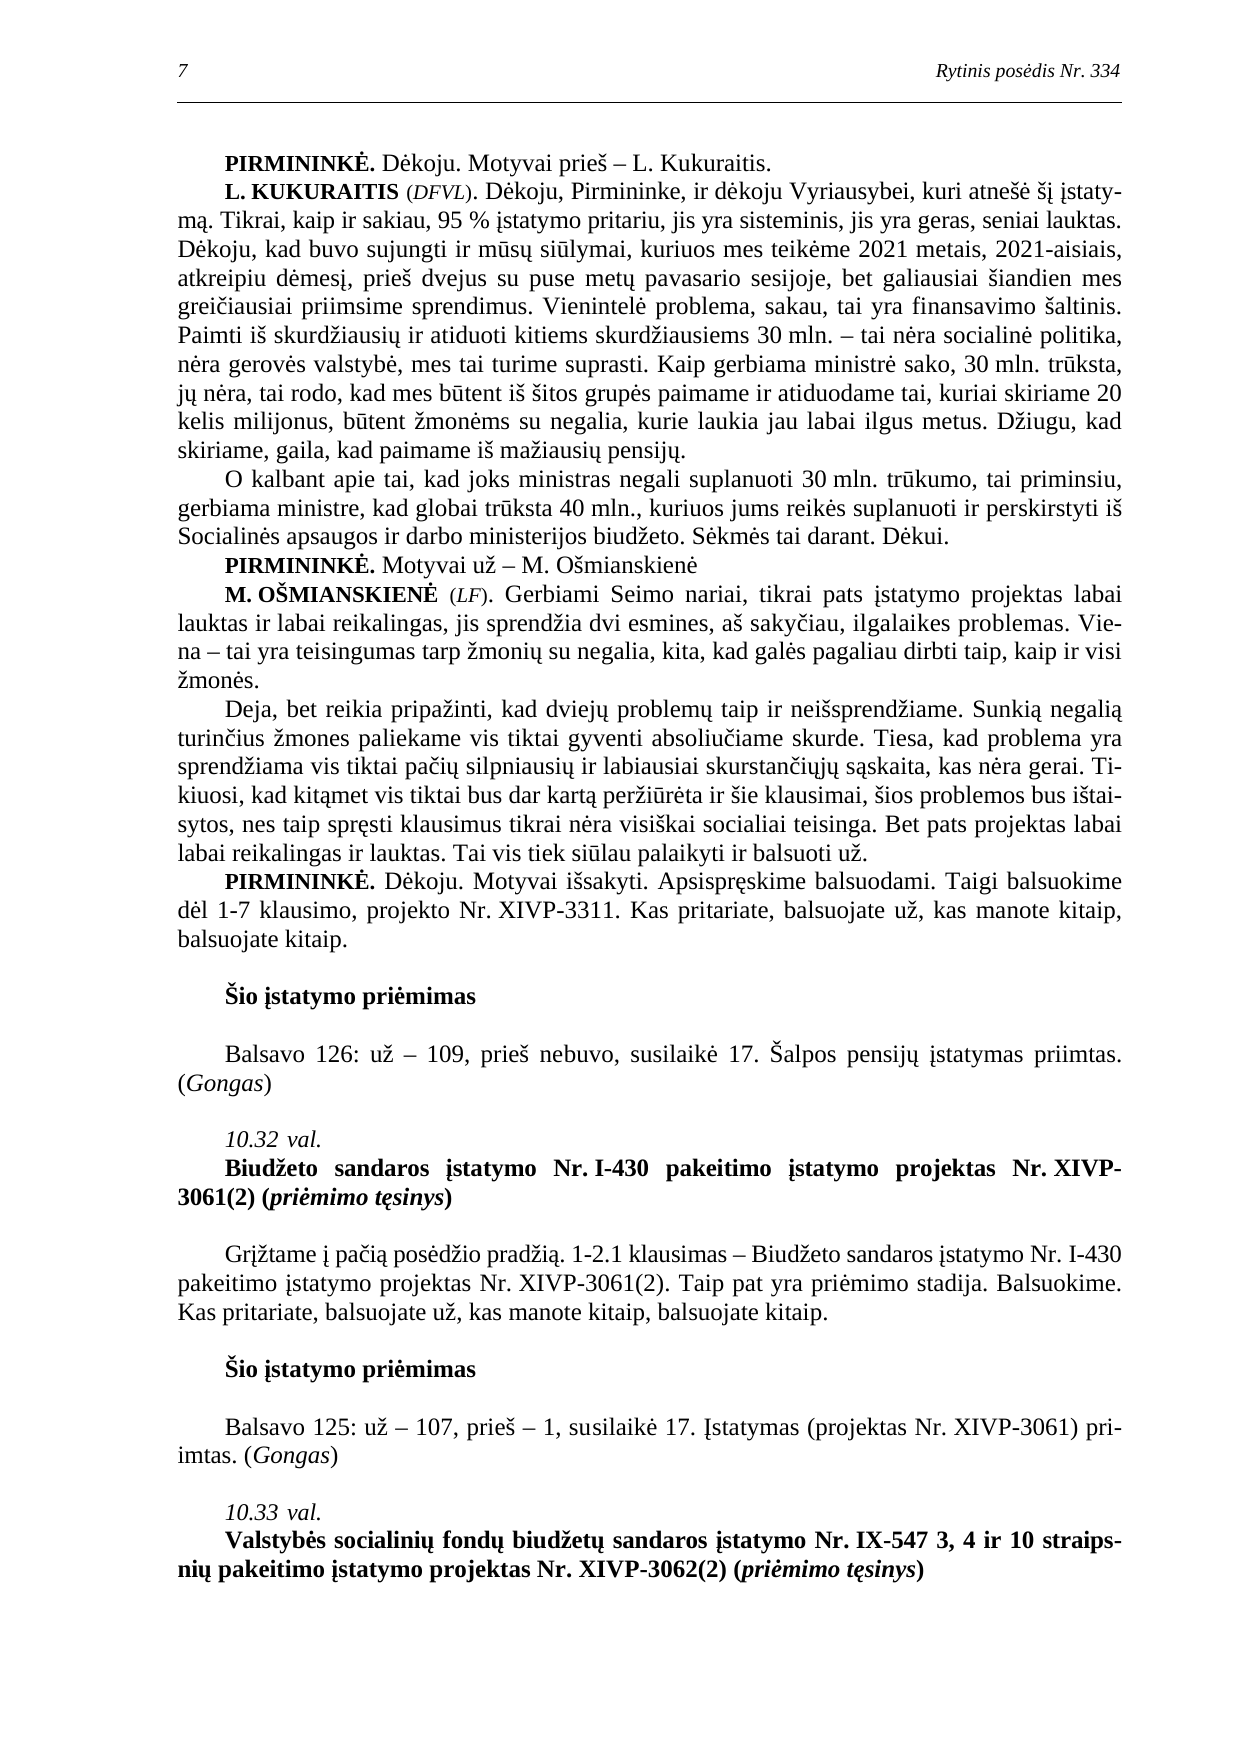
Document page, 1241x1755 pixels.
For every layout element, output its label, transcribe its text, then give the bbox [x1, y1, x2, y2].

text Šio įsta­ty­mo pri­ėmi­mas [177, 1354, 1122, 1383]
text Vals­ty­bės so­cia­li­nių fon­dų biu­dže­tų san­da­ros įsta­ty­mo Nr. IX-547 3, 4 ir 10 straips­nių pa­kei­ti­mo įsta­ty­mo pro­jek­tas Nr. XIVP-3062(2) (pri­ėmi­mo tę­si­nys) [177, 1525, 1122, 1583]
text L. KUKURAITIS (DFVL). Dė­ko­ju, Pir­mi­nin­ke, ir dė­ko­ju Vy­riau­sy­bei, ku­ri at­ne­šė šį įsta­ty­mą. Tik­rai, kaip ir sa­kiau, 95 % įsta­ty­mo pri­ta­riu, jis yra sis­te­mi­nis, jis yra ge­ras, se­niai lauk­tas. Dė­ko­ju, kad bu­vo su­jung­ti ir mū­sų siū­ly­mai, ku­riuos mes tei­kė­me 2021 me­tais, 2021-aisiais, at­krei­piu dė­me­sį, prieš dve­jus su pu­se me­tų pa­va­sa­rio se­si­jo­je, bet ga­liau­siai šian­dien mes grei­čiau­siai pri­im­si­me spren­di­mus. Vie­nin­te­lė pro­ble­ma, sa­kau, tai yra fi­nan­sa­vi­mo šal­ti­nis. Pa­im­ti iš skur­džiau­sių ir ati­duo­ti ki­tiems skur­džiau­siems 30 mln. – tai nė­ra so­cia­li­nė po­li­ti­ka, nė­ra ge­ro­vės vals­ty­bė, mes tai tu­ri­me su­pras­ti. Kaip ger­bia­ma mi­nist­rė sa­ko, 30 mln. trūks­ta, jų nė­ra, tai ro­do, kad mes bū­tent iš ši­tos gru­pės pa­ima­me ir ati­duo­da­me tai, ku­riai ski­ria­me 20 ke­lis mi­li­jo­nus, bū­tent žmo­nėms su ne­ga­lia, ku­rie lau­kia jau la­bai il­gus me­tus. Džiu­gu, kad ski­ria­me, gai­la, kad pa­ima­me iš ma­žiau­sių pen­si­jų. [177, 176, 1122, 464]
text M. OŠMIANSKIENĖ (LF). Ger­bia­mi Sei­mo na­riai, tik­rai pats įsta­ty­mo pro­jek­tas la­bai lauk­tas ir la­bai rei­ka­lin­gas, jis spren­džia dvi es­mi­nes, aš sa­ky­čiau, il­ga­lai­kes pro­ble­mas. Vie­na – tai yra tei­sin­gu­mas tarp žmo­nių su ne­ga­lia, ki­ta, kad ga­lės pa­ga­liau dirb­ti taip, kaip ir vi­si žmo­nės. [177, 579, 1122, 694]
text 10.32 val. [224, 1125, 1122, 1153]
text PIRMININKĖ. Dė­ko­ju. Mo­ty­vai iš­sa­ky­ti. Ap­si­spręs­ki­me bal­suo­da­mi. Tai­gi bal­suo­ki­me dėl 1-7 klau­si­mo, pro­jek­to Nr. XIVP-3311. Kas pri­ta­ria­te, bal­suo­ja­te už, kas ma­no­te ki­taip, bal­suo­ja­te ki­taip. [177, 866, 1122, 953]
text PIRMININKĖ. Mo­ty­vai už – M. Oš­mians­kie­nė [177, 550, 1122, 579]
text Bal­sa­vo 125: už – 107, prieš – 1, su­si­lai­kė 17. Įsta­ty­mas (pro­jek­tas Nr. XIVP-3061) pri­im­tas. (Gon­gas) [177, 1412, 1122, 1469]
text 10.33 val. [224, 1498, 1122, 1525]
text Grįž­ta­me į pa­čią po­sė­džio pra­džią. 1-2.1 klau­si­mas – Biu­dže­to san­da­ros įsta­ty­mo Nr. I-430 pa­kei­ti­mo įsta­ty­mo pro­jek­tas Nr. XIVP-3061(2). Taip pat yra pri­ėmi­mo sta­di­ja. Bal­suo­ki­me. Kas pri­ta­ria­te, bal­suo­ja­te už, kas ma­no­te ki­taip, bal­suo­ja­te ki­taip. [177, 1239, 1122, 1325]
text Bal­sa­vo 126: už – 109, prieš ne­bu­vo, su­si­lai­kė 17. Šal­pos pen­si­jų įsta­ty­mas pri­im­tas. (Gon­gas) [177, 1039, 1122, 1096]
text Biu­dže­to san­da­ros įsta­ty­mo Nr. I-430 pa­kei­ti­mo įsta­ty­mo pro­jek­tas Nr. XIVP-3061(2) (pri­ėmi­mo tę­si­nys) [177, 1153, 1122, 1210]
text De­ja, bet rei­kia pri­pa­žin­ti, kad dvie­jų pro­ble­mų taip ir ne­iš­spren­džia­me. Sun­kią ne­ga­lią tu­rin­čius žmo­nes pa­lie­ka­me vis tik­tai gy­ven­ti ab­so­liu­čia­me skur­de. Tie­sa, kad pro­ble­ma yra spren­džia­ma vis tik­tai pa­čių sil­pniau­sių ir la­biau­siai skurs­tan­čių­jų są­skai­ta, kas nė­ra ge­rai. Ti­kiuo­si, kad ki­tą­met vis tik­tai bus dar kar­tą per­žiū­rė­ta ir šie klau­si­mai, šios pro­ble­mos bus iš­tai­sy­tos, nes taip spręs­ti klau­si­mus tik­rai nė­ra vi­siš­kai so­cia­liai tei­sin­ga. Bet pats pro­jek­tas la­bai la­bai rei­ka­lin­gas ir lauk­tas. Tai vis tiek siū­lau pa­lai­ky­ti ir bal­suo­ti už. [177, 694, 1122, 866]
text PIRMININKĖ. Dė­ko­ju. Mo­ty­vai prieš – L. Ku­ku­rai­tis. [177, 148, 1122, 176]
text O kal­bant apie tai, kad joks mi­nist­ras ne­ga­li su­pla­nuo­ti 30 mln. trū­ku­mo, tai pri­min­siu, ger­bia­ma mi­nist­re, kad glo­bai trūks­ta 40 mln., ku­riuos jums rei­kės su­pla­nuo­ti ir per­skirs­ty­ti iš So­cia­li­nės ap­sau­gos ir dar­bo mi­nis­te­ri­jos biu­dže­to. Sėk­mės tai da­rant. Dė­kui. [177, 464, 1122, 550]
text Šio įsta­ty­mo pri­ėmi­mas [177, 981, 1122, 1010]
